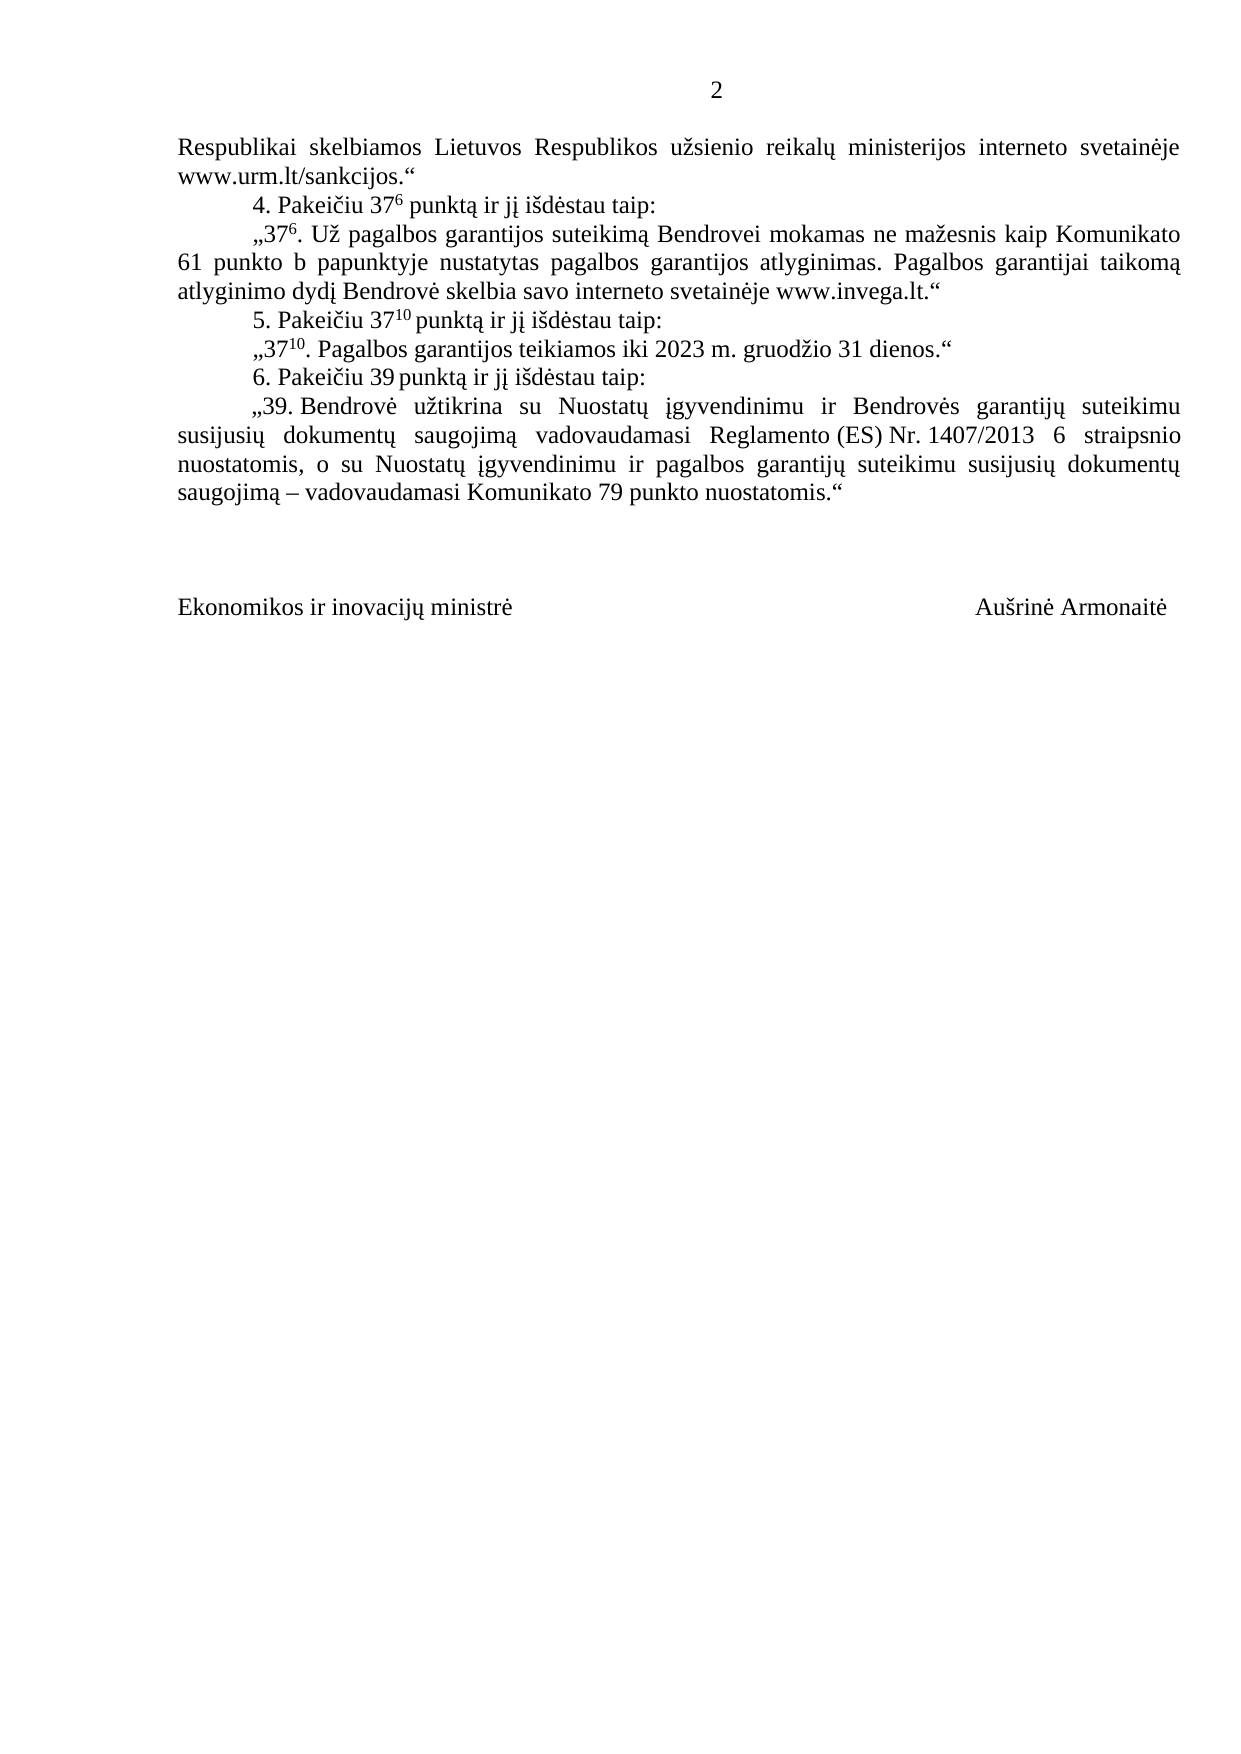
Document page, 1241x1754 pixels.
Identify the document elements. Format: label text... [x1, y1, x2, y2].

text 5. Pakeičiu 3710 punktą ir jį išdėstau taip: [177, 305, 1181, 334]
text „376. Už pagalbos garantijos suteikimą Bendrovei mokamas ne mažesnis kaip Komunikato 61 punkto b papunktyje nustatytas pagalbos garantijos atlyginimas. Pagalbos garantijai taikomą atlyginimo dydį Bendrovė skelbia savo interneto svetainėje www.invega.lt.“ [177, 219, 1181, 305]
text 4. Pakeičiu 376 punktą ir jį išdėstau taip: [177, 190, 1181, 219]
text „3710. Pagalbos garantijos teikiamos iki 2023 m. gruodžio 31 dienos.“ [177, 334, 1181, 362]
text Respublikai skelbiamos Lietuvos Respublikos užsienio reikalų ministerijos interneto svetainėje www.urm.lt/sankcijos.“ [177, 132, 1181, 190]
text 6. Pakeičiu 39 punktą ir jį išdėstau taip: [177, 362, 1181, 391]
text „39. Bendrovė užtikrina su Nuostatų įgyvendinimu ir Bendrovės garantijų suteikimu susijusių dokumentų saugojimą vadovaudamasi Reglamento (ES) Nr. 1407/2013 6 straipsnio nuostatomis, o su Nuostatų įgyvendinimu ir pagalbos garantijų suteikimu susijusių dokumentų saugojimą – vadovaudamasi Komunikato 79 punkto nuostatomis.“ [177, 391, 1181, 506]
text Ekonomikos ir inovacijų ministrė Aušrinė Armonaitė [177, 592, 1181, 621]
